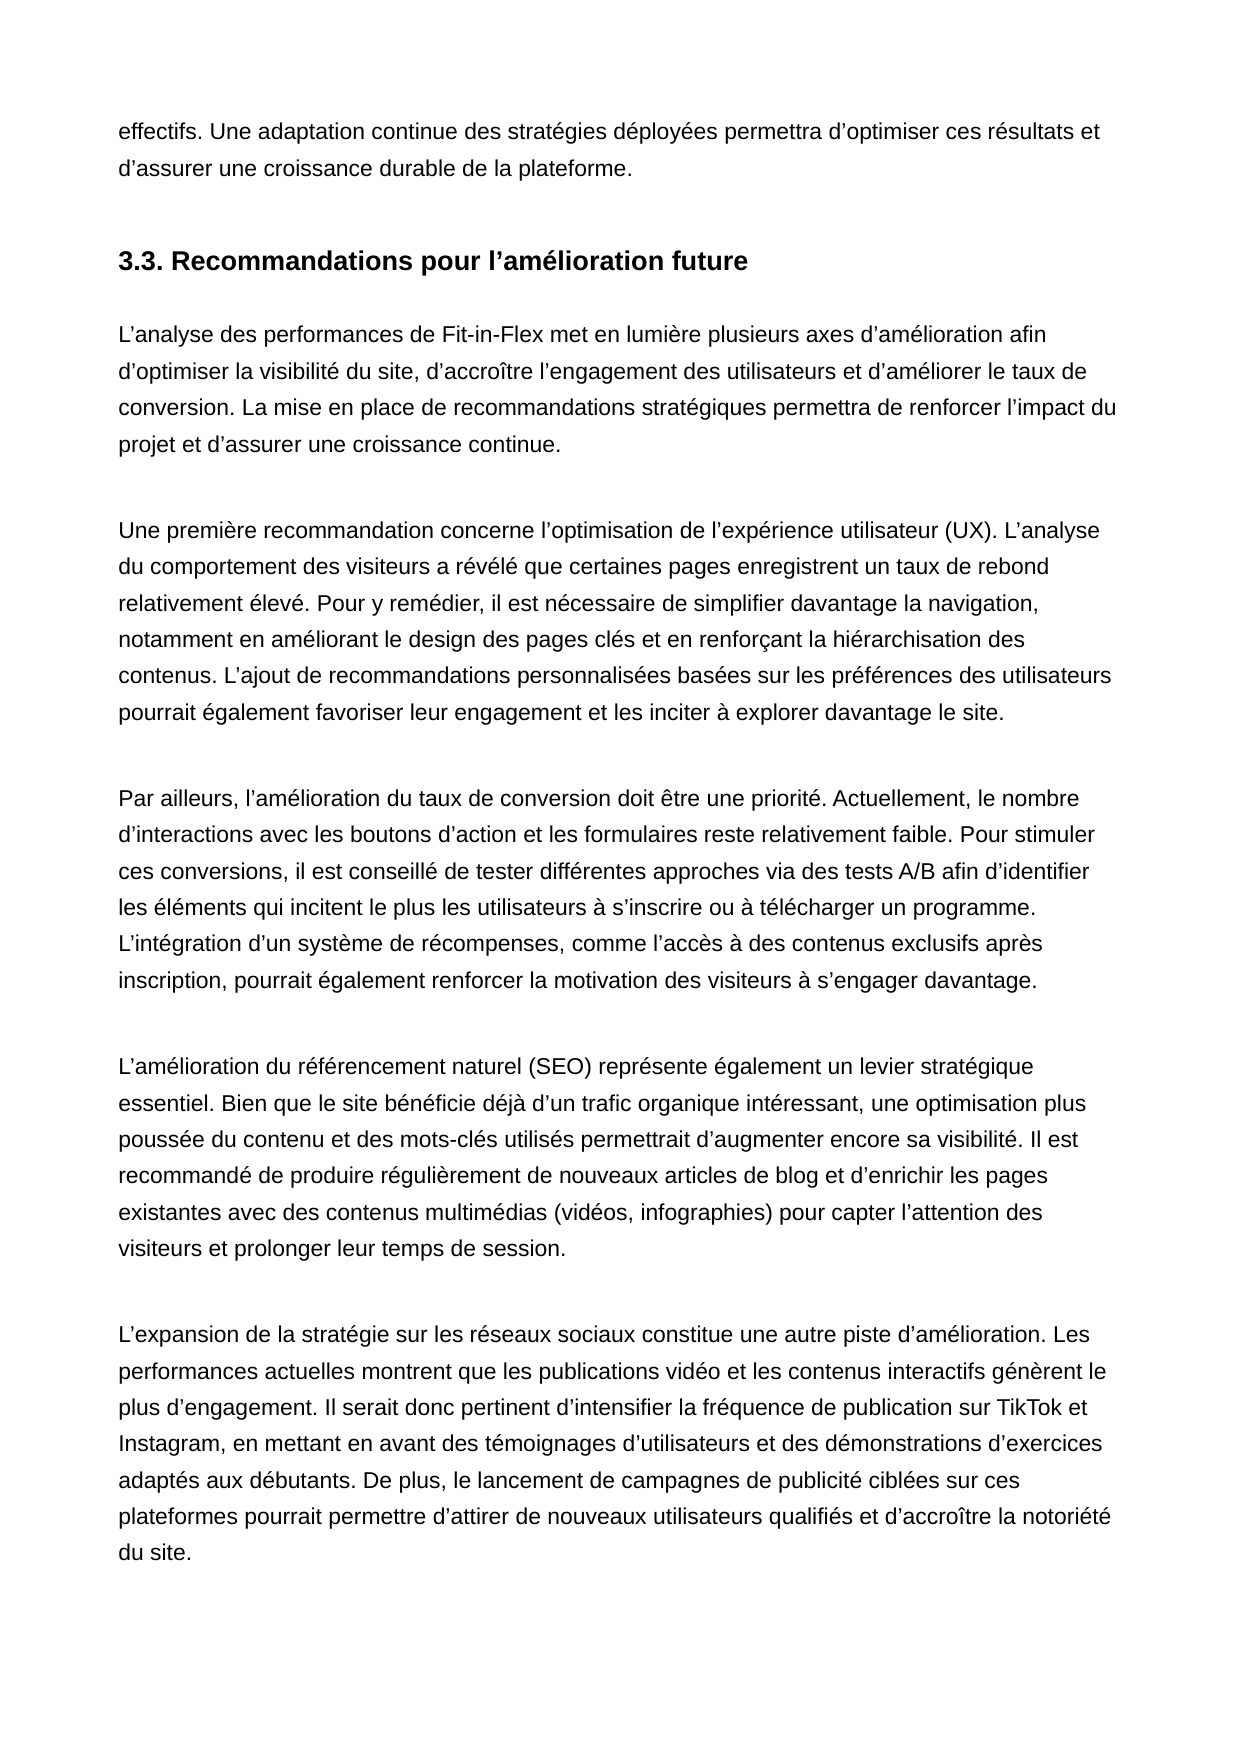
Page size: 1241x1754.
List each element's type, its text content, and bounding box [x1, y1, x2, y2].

subtitle 3.3. Recommandations pour l’amélioration future [118, 245, 1122, 276]
text Une première recommandation concerne l’optimisation de l’expérience utilisateur (UX). L’analyse du comportement des visiteurs a révélé que certaines pages enregistrent un taux de rebond relativement élevé. Pour y remédier, il est nécessaire de simplifier davantage la navigation, notamment en améliorant le design des pages clés et en renforçant la hiérarchisation des contenus. L’ajout de recommandations personnalisées basées sur les préférences des utilisateurs pourrait également favoriser leur engagement et les inciter à explorer davantage le site. [118, 517, 1122, 725]
text Par ailleurs, l’amélioration du taux de conversion doit être une priorité. Actuellement, le nombre d’interactions avec les boutons d’action et les formulaires reste relativement faible. Pour stimuler ces conversions, il est conseillé de tester différentes approches via des tests A/B afin d’identifier les éléments qui incitent le plus les utilisateurs à s’inscrire ou à télécharger un programme. L’intégration d’un système de récompenses, comme l’accès à des contenus exclusifs après inscription, pourrait également renforcer la motivation des visiteurs à s’engager davantage. [118, 785, 1122, 993]
text L’analyse des performances de Fit-in-Flex met en lumière plusieurs axes d’amélioration afin d’optimiser la visibilité du site, d’accroître l’engagement des utilisateurs et d’améliorer le taux de conversion. La mise en place de recommandations stratégiques permettra de renforcer l’impact du projet et d’assurer une croissance continue. [118, 321, 1122, 457]
text L’amélioration du référencement naturel (SEO) représente également un levier stratégique essentiel. Bien que le site bénéficie déjà d’un trafic organique intéressant, une optimisation plus poussée du contenu et des mots-clés utilisés permettrait d’augmenter encore sa visibilité. Il est recommandé de produire régulièrement de nouveaux articles de blog et d’enrichir les pages existantes avec des contenus multimédias (vidéos, infographies) pour capter l’attention des visiteurs et prolonger leur temps de session. [118, 1053, 1122, 1261]
text L’expansion de la stratégie sur les réseaux sociaux constitue une autre piste d’amélioration. Les performances actuelles montrent que les publications vidéo et les contenus interactifs génèrent le plus d’engagement. Il serait donc pertinent d’intensifier la fréquence de publication sur TikTok et Instagram, en mettant en avant des témoignages d’utilisateurs et des démonstrations d’exercices adaptés aux débutants. De plus, le lancement de campagnes de publicité ciblées sur ces plateformes pourrait permettre d’attirer de nouveaux utilisateurs qualifiés et d’accroître la notoriété du site. [118, 1321, 1122, 1566]
text effectifs. Une adaptation continue des stratégies déployées permettra d’optimiser ces résultats et d’assurer une croissance durable de la plateforme. [118, 118, 1122, 181]
